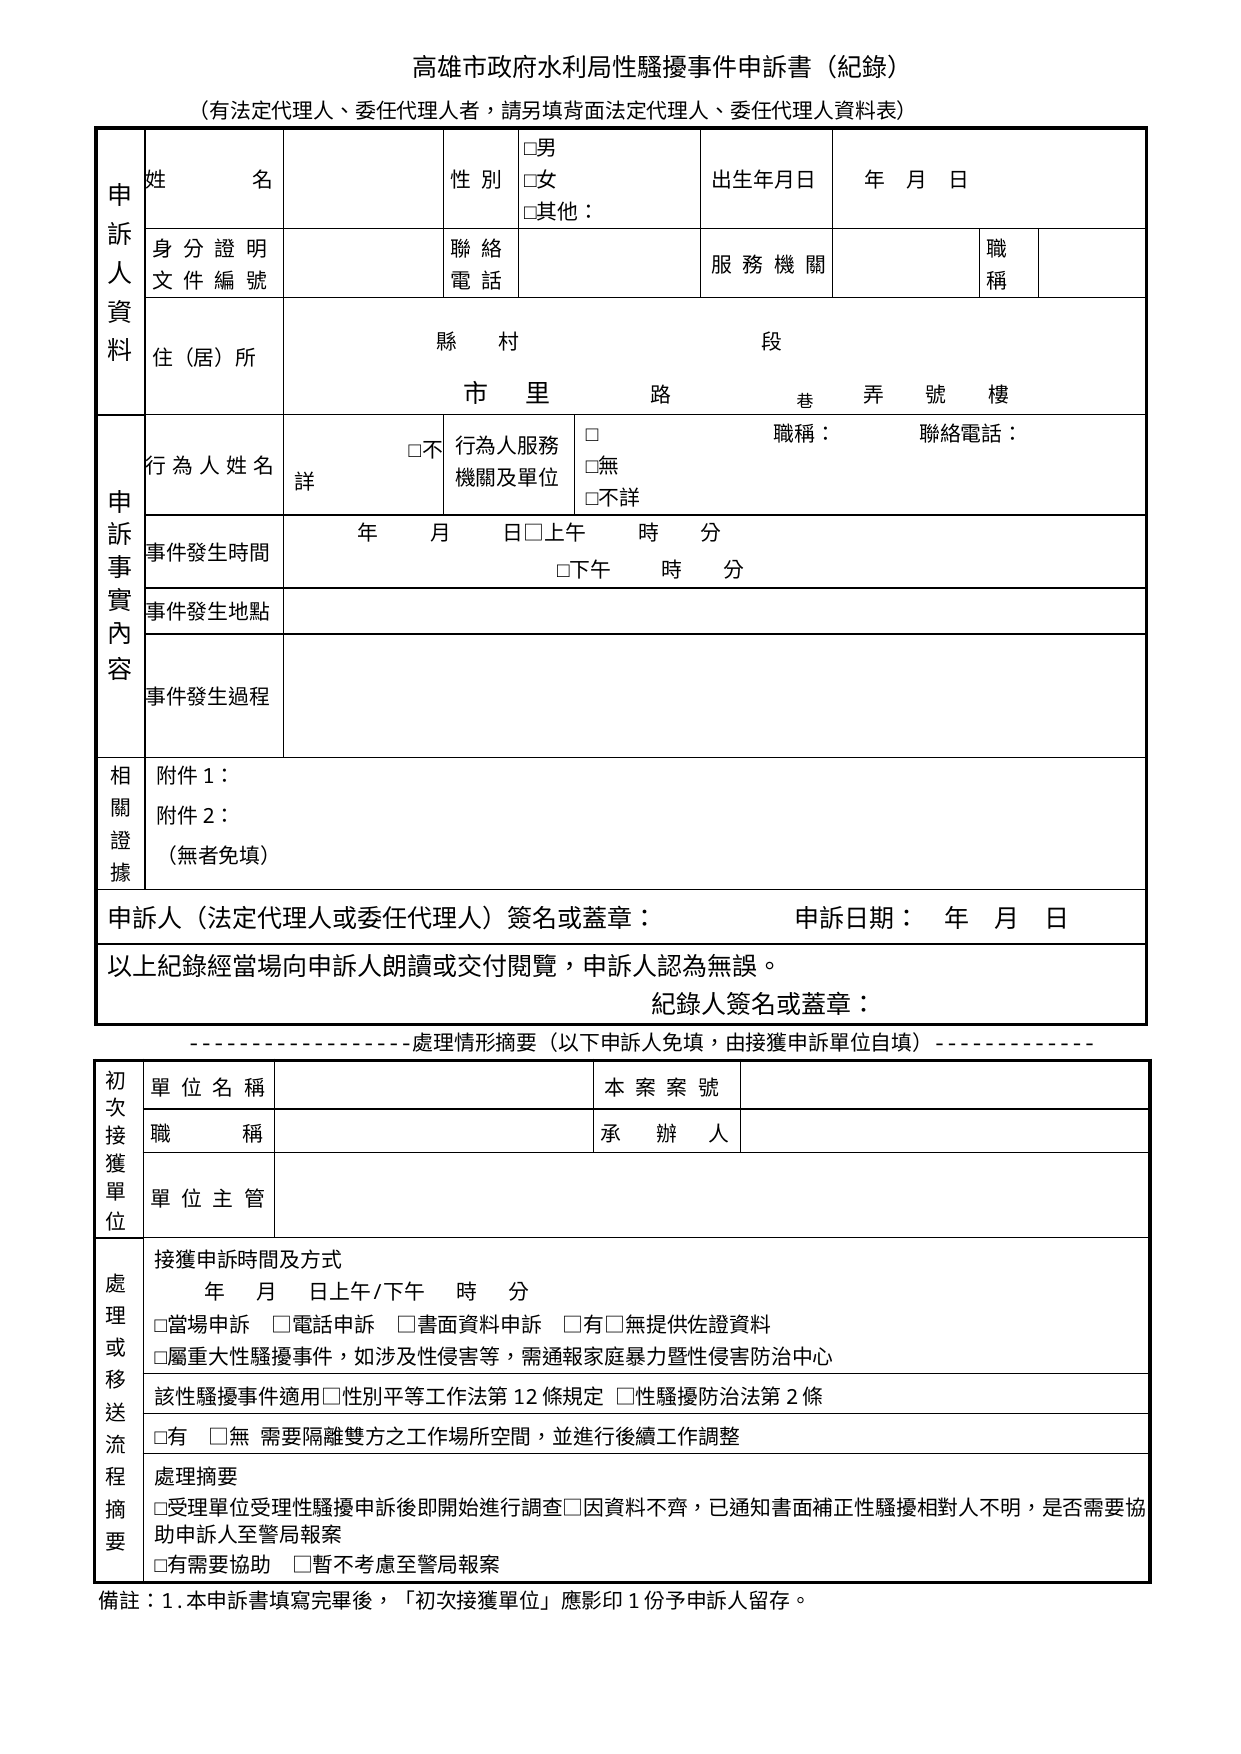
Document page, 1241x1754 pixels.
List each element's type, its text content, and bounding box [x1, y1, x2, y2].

table_header 單 位 名 稱 [144, 1062, 274, 1108]
table_header 申訴人資料 [98, 130, 144, 414]
text 高雄市政府水利局性騷擾事件申訴書（紀錄） [166, 48, 1160, 84]
table_cell □不詳 [284, 415, 443, 514]
table_cell [275, 1110, 593, 1152]
table_cell 身 分 證 明文 件 編 號 [146, 229, 283, 297]
table_header [275, 1062, 593, 1108]
table_header 姓 名 [146, 130, 283, 228]
table_header [284, 130, 443, 228]
table_cell 住（居）所 [146, 298, 283, 414]
table_cell 事件發生過程 [146, 635, 283, 757]
text （有法定代理人、委任代理人者，請另填背面法定代理人、委任代理人資料表） [188, 94, 1160, 124]
table_header 性 別 [444, 130, 518, 228]
table_cell [284, 229, 443, 297]
table_cell 申訴事實內 容 [98, 416, 144, 757]
table_cell 事件發生地點 [146, 589, 283, 633]
table_cell 處理摘要 □受理單位受理性騷擾申訴後即開始進行調查□因資料不齊，已通知書面補正性騷擾相對人不明，是否需要協助申訴人至警局報案 □有需要協助 □暫不考慮至警局報案 [144, 1454, 1148, 1581]
table_header 出生年月日 [701, 130, 832, 228]
table_cell 接獲申訴時間及方式 年 月 日上午/下午 時 分 □當場申訴 □電話申訴 □書面資料申訴 □有□無提供佐證資料 □屬重大性騷擾事件，如涉及性侵害等，需通報家庭暴力暨性侵害防治中心 [144, 1238, 1148, 1373]
table_cell 以上紀錄經當場向申訴人朗讀或交付閱覽，申訴人認為無誤。 紀錄人簽名或蓋章： [98, 945, 1145, 1023]
table_cell 職 稱 [144, 1110, 274, 1152]
table_cell [284, 635, 1145, 757]
table_cell 處理或移送流程摘要 [96, 1239, 143, 1581]
table_cell 職 稱 [980, 229, 1038, 297]
table_header □男 □女 □其他： [519, 130, 700, 228]
table_cell □ 職稱： 聯絡電話： □無 □不詳 [575, 415, 1145, 514]
table_header 本 案 案 號 [594, 1062, 740, 1108]
table_cell □有 □無 需要隔離雙方之工作場所空間，並進行後續工作調整 [144, 1414, 1148, 1452]
table_cell 行 為 人 姓 名 [146, 415, 283, 514]
table_cell 聯 絡電 話 [444, 229, 518, 297]
table_cell [833, 229, 979, 297]
table_cell 縣 村 段 市 里 路 巷 弄 號 樓 [284, 298, 1145, 414]
table_cell 事件發生時間 [146, 516, 283, 587]
table_cell 相關證據 [98, 758, 144, 888]
table_cell [519, 229, 700, 297]
table_cell 附件1： 附件2： （無者免填） [146, 758, 1145, 888]
table_cell 單 位 主 管 [144, 1153, 274, 1237]
table_cell 年 月 日□上午 時 分 □下午 時 分 [284, 516, 1145, 587]
table_header 初次接獲單 位 [96, 1062, 143, 1237]
table_cell [1039, 229, 1145, 297]
text 備註：1.本申訴書填寫完畢後，「初次接獲單位」應影印1份予申訴人留存。 [98, 1584, 1160, 1614]
table_cell 該性騷擾事件適用□性別平等工作法第12條規定 □性騷擾防治法第2條 [144, 1374, 1148, 1413]
table_cell [741, 1110, 1148, 1152]
table_cell 承 辦 人 [594, 1110, 740, 1152]
table_header 年 月 日 [833, 130, 1145, 228]
table_cell 服 務 機 關 [701, 229, 832, 297]
table_cell 申訴人（法定代理人或委任代理人）簽名或蓋章： 申訴日期： 年 月 日 [98, 890, 1145, 943]
table_cell [275, 1153, 1148, 1237]
table_cell [284, 589, 1145, 633]
text ------------------處理情形摘要（以下申訴人免填，由接獲申訴單位自填）------------- [187, 1026, 1160, 1056]
table_header [741, 1062, 1148, 1108]
table_cell 行為人服務機關及單位 [444, 415, 574, 514]
